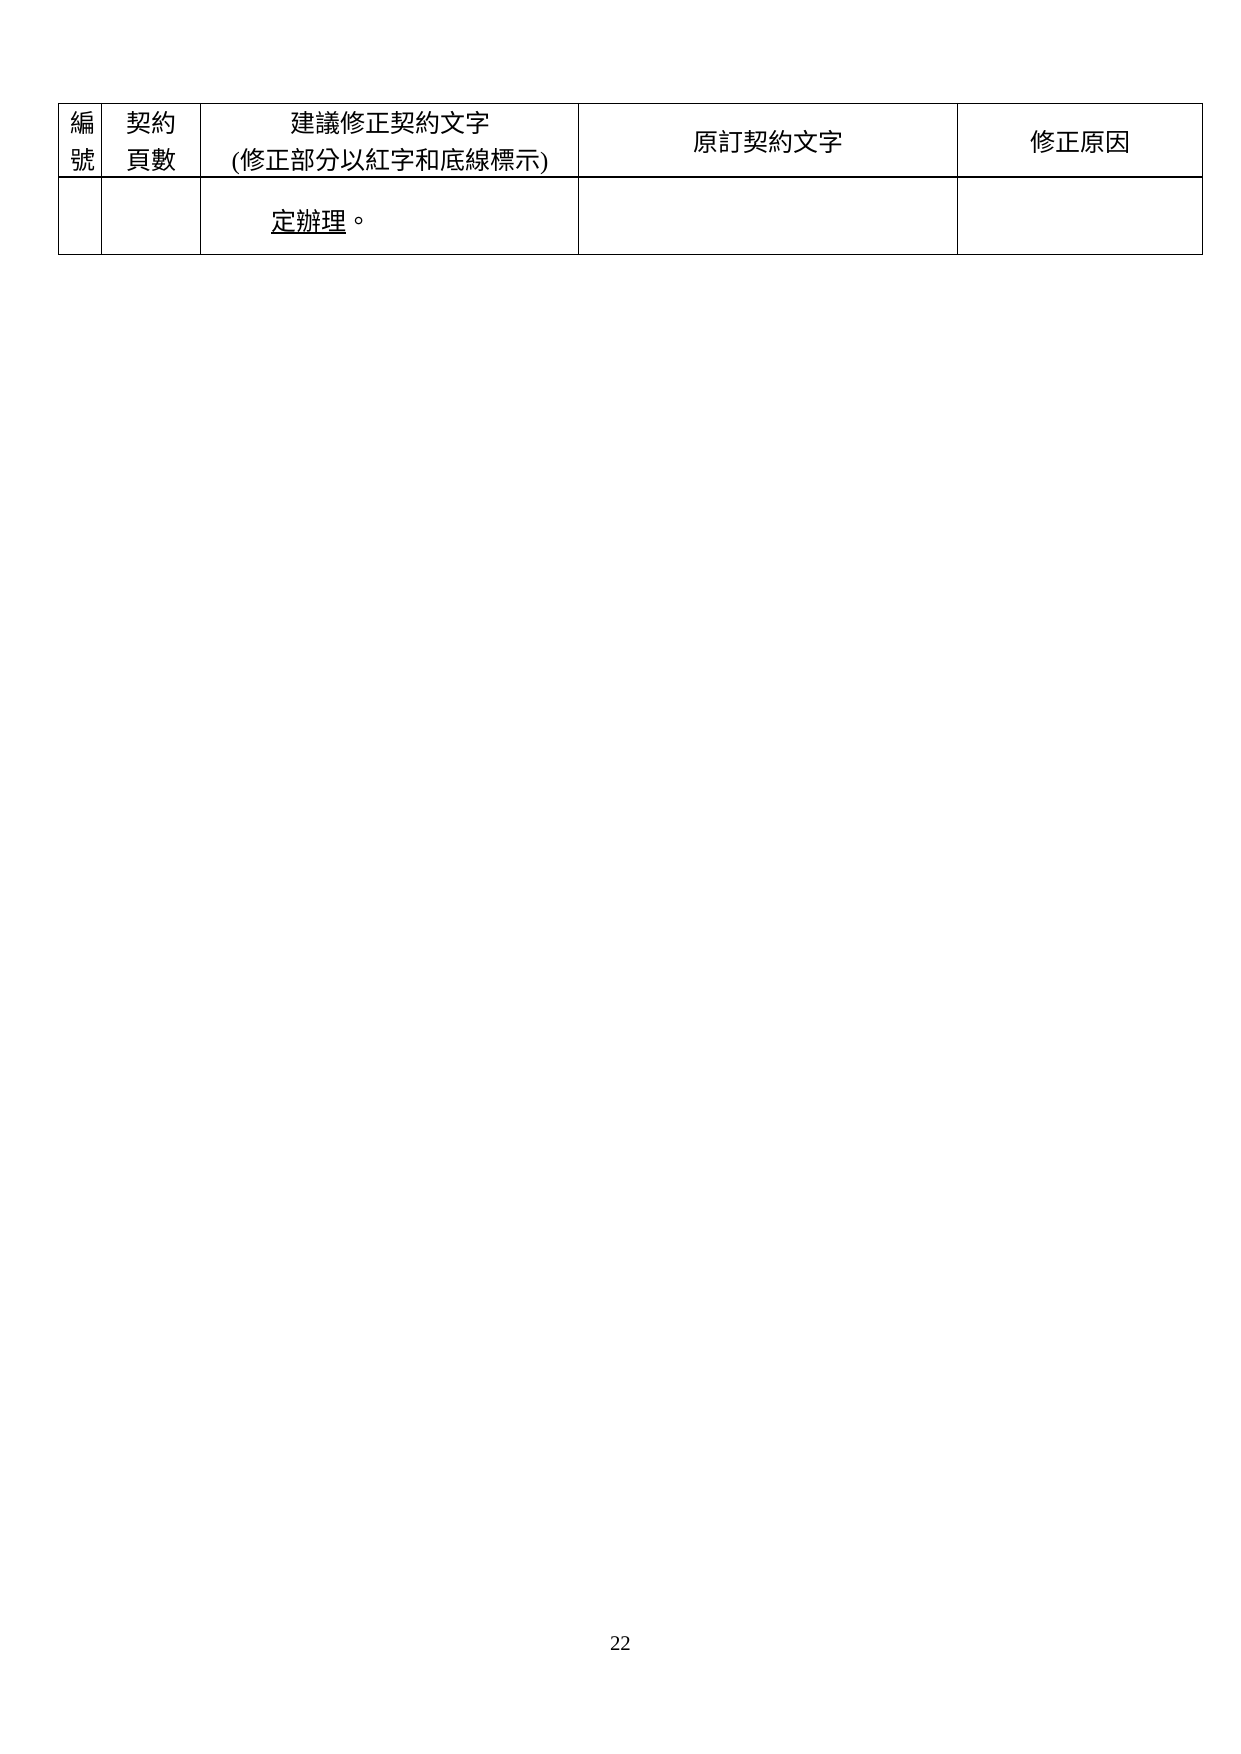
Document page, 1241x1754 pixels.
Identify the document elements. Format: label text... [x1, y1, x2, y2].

table_header 修正原因 [958, 104, 1202, 176]
table_cell 定辦理。 [201, 178, 578, 254]
table_header 編號 [59, 104, 101, 176]
table_cell [579, 178, 957, 254]
table_header 契約 頁數 [102, 104, 200, 176]
table_cell [102, 178, 200, 254]
table_header 建議修正契約文字 (修正部分以紅字和底線標示) [201, 104, 578, 176]
table_cell [59, 178, 101, 254]
table_header 原訂契約文字 [579, 104, 957, 176]
table_cell [958, 178, 1202, 254]
